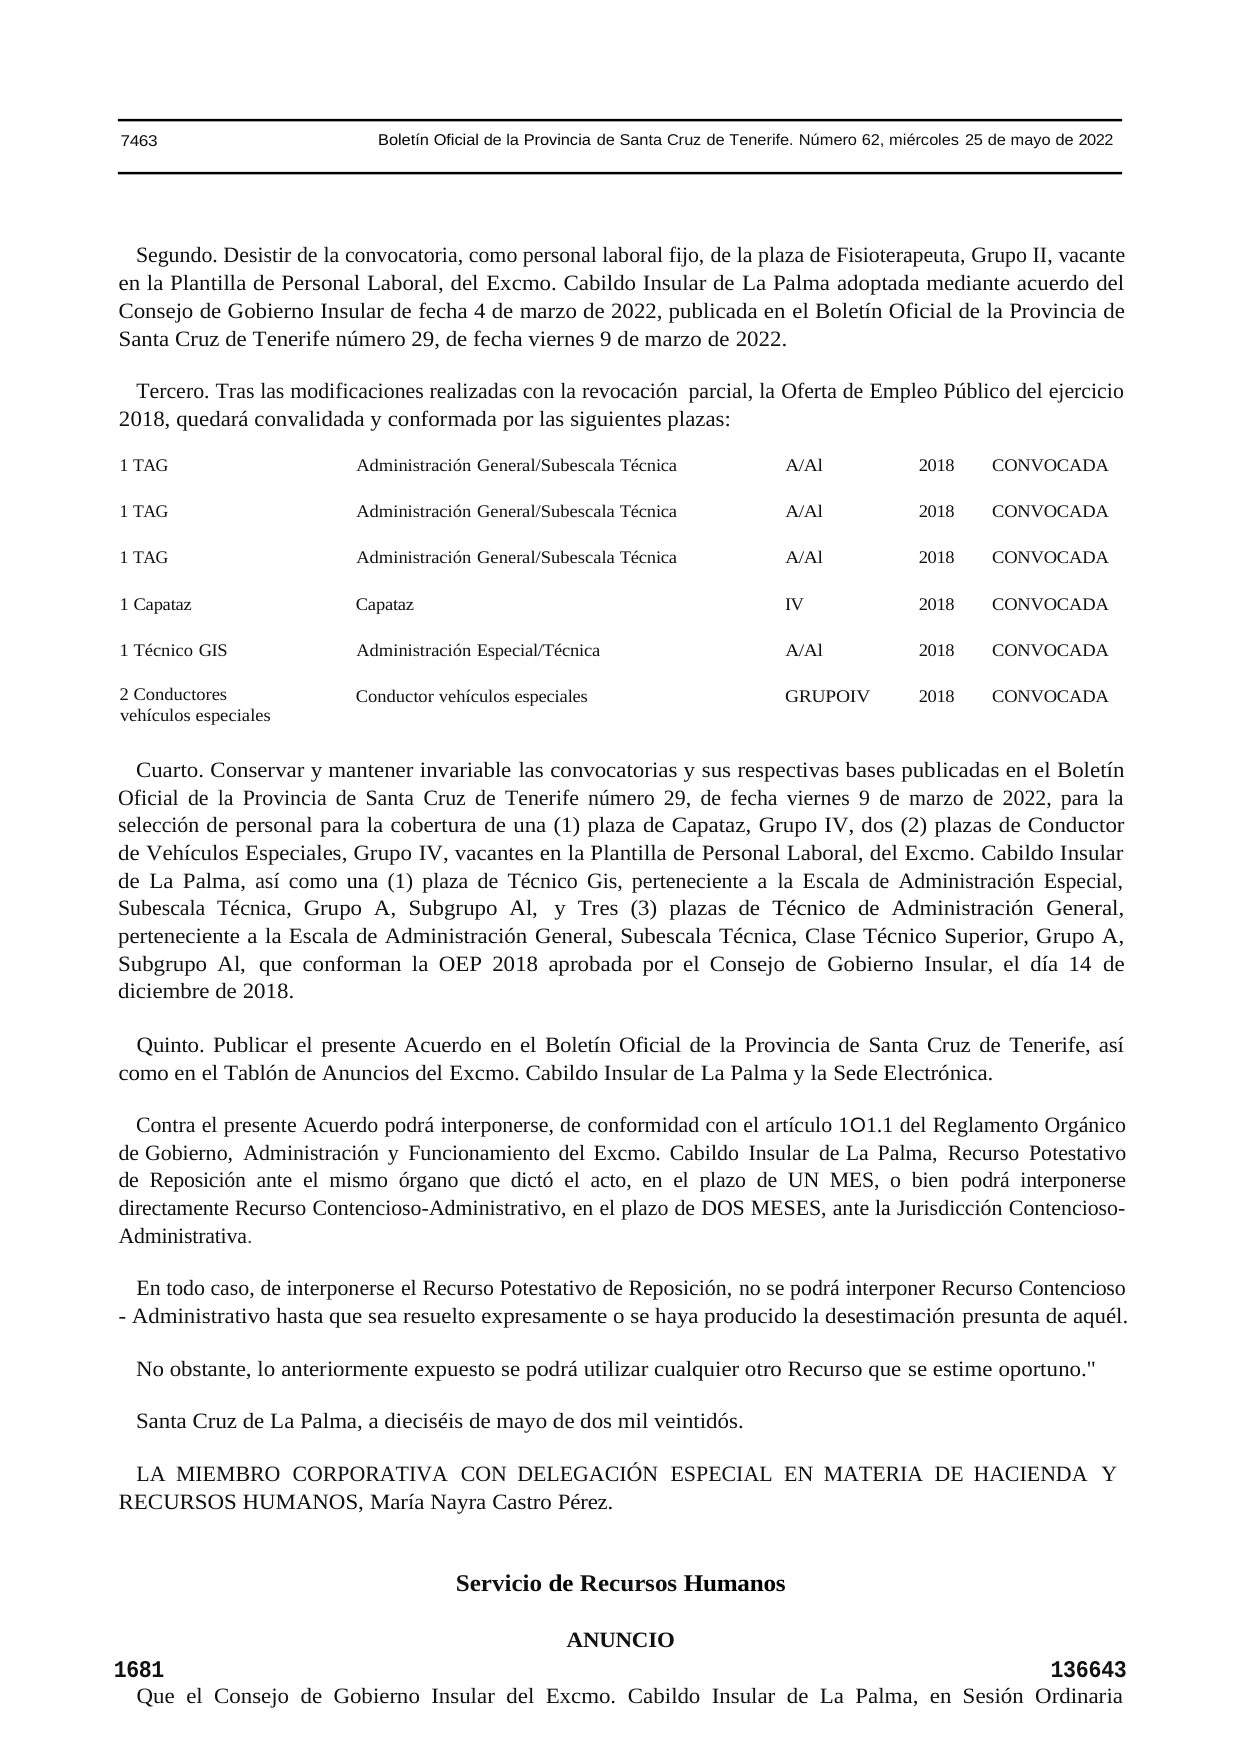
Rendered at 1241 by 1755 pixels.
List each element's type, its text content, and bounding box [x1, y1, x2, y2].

text En todo caso, de interponerse el Recurso Potestativo de Reposición, no se podrá interponer Recurso Contencioso [136, 1275, 1136, 1301]
table_cell 1 TAG [114, 535, 313, 581]
table_cell 1 TAG [114, 489, 313, 535]
table_header Administración General/Subescala Técnica [313, 456, 733, 489]
table_cell A/Al [733, 535, 894, 581]
table_cell 1 Capataz [114, 581, 313, 627]
table_cell 2 Conductores vehículos especiales [114, 673, 313, 727]
table_cell 2018 [895, 581, 974, 627]
text Tercero. Tras las modificaciones realizadas con la revocación parcial, la Oferta de Empleo Público del ejercicio 2018, quedará convalidada y conformada por las siguientes plazas: [119, 378, 1124, 431]
table_cell 1 Técnico GIS [114, 627, 313, 673]
text - Administrativo hasta que sea resuelto expresamente o se haya producido la desestimación presunta de aquél. No obstante, lo anteriormente expuesto se podrá utilizar cualquier otro Recurso que se estime oportuno." Santa Cruz de La Palma, a dieciséis de mayo de dos mil veintidós. [118, 1303, 1136, 1433]
subtitle Servicio de Recursos Humanos [105, 1569, 1136, 1597]
table_cell Capataz [313, 581, 733, 627]
table_cell 2018 [895, 535, 974, 581]
table_cell Conductor vehículos especiales [313, 673, 733, 727]
table_cell CONVOCADA [974, 581, 1114, 627]
table_cell CONVOCADA [974, 489, 1114, 535]
table_header CONVOCADA [974, 456, 1114, 489]
text RECURSOS HUMANOS, María Nayra Castro Pérez. [118, 1489, 1136, 1514]
table_cell 2018 [895, 627, 974, 673]
table_cell 2018 [895, 489, 974, 535]
table_cell CONVOCADA [974, 535, 1114, 581]
text Contra el presente Acuerdo podrá interponerse, de conformidad con el artículo 1O1.1 del Reglamento Orgánico de Gobierno, Administración y Funcionamiento del Excmo. Cabildo Insular de La Palma, Recurso Potestativo de Reposición ante el mismo órgano que dictó el acto, en el plazo de UN MES, o bien podrá interponerse directamente Recurso Contencioso-Administrativo, en el plazo de DOS MESES, ante la Jurisdicción Contencioso-Administrativa. [118, 1112, 1126, 1248]
table_cell A/Al [733, 627, 894, 673]
subtitle LA MIEMBRO CORPORATIVA CON DELEGACIÓN ESPECIAL EN MATERIA DE HACIENDA Y [136, 1461, 1136, 1486]
table_cell Administración General/Subescala Técnica [313, 489, 733, 535]
table_cell Administración General/Subescala Técnica [313, 535, 733, 581]
text Quinto. Publicar el presente Acuerdo en el Boletín Oficial de la Provincia de Santa Cruz de Tenerife, así como en el Tablón de Anuncios del Excmo. Cabildo Insular de La Palma y la Sede Electrónica. [118, 1032, 1124, 1085]
text Que el Consejo de Gobierno Insular del Excmo. Cabildo Insular de La Palma, en Sesión Ordinaria [118, 1683, 1124, 1708]
table_cell GRUPOIV [733, 673, 894, 727]
table_header A/Al [733, 456, 894, 489]
table_header 2018 [895, 456, 974, 489]
table_cell CONVOCADA [974, 627, 1114, 673]
table_cell 2018 [895, 673, 974, 727]
text ANUNCIO [105, 1627, 1136, 1652]
subtitle 1681 136643 [104, 1656, 1136, 1683]
table_cell CONVOCADA [974, 673, 1114, 727]
table_cell A/Al [733, 489, 894, 535]
table_header 1 TAG [114, 456, 313, 489]
table_cell IV [733, 581, 894, 627]
text Segundo. Desistir de la convocatoria, como personal laboral fijo, de la plaza de Fisioterapeuta, Grupo II, vacante en la Plantilla de Personal Laboral, del Excmo. Cabildo Insular de La Palma adoptada mediante acuerdo del Consejo de Gobierno Insular de fecha 4 de marzo de 2022, publicada en el Boletín Oficial de la Provincia de Santa Cruz de Tenerife número 29, de fecha viernes 9 de marzo de 2022. [118, 242, 1125, 351]
text Cuarto. Conservar y mantener invariable las convocatorias y sus respectivas bases publicadas en el Boletín Oficial de la Provincia de Santa Cruz de Tenerife número 29, de fecha viernes 9 de marzo de 2022, para la selección de personal para la cobertura de una (1) plaza de Capataz, Grupo IV, dos (2) plazas de Conductor de Vehículos Especiales, Grupo IV, vacantes en la Plantilla de Personal Laboral, del Excmo. Cabildo Insular de La Palma, así como una (1) plaza de Técnico Gis, perteneciente a la Escala de Administración Especial, Subescala Técnica, Grupo A, Subgrupo Al, y Tres (3) plazas de Técnico de Administración General, perteneciente a la Escala de Administración General, Subescala Técnica, Clase Técnico Superior, Grupo A, Subgrupo Al, que conforman la OEP 2018 aprobada por el Consejo de Gobierno Insular, el día 14 de diciembre de 2018. [118, 757, 1124, 1004]
table_cell Administración Especial/Técnica [313, 627, 733, 673]
